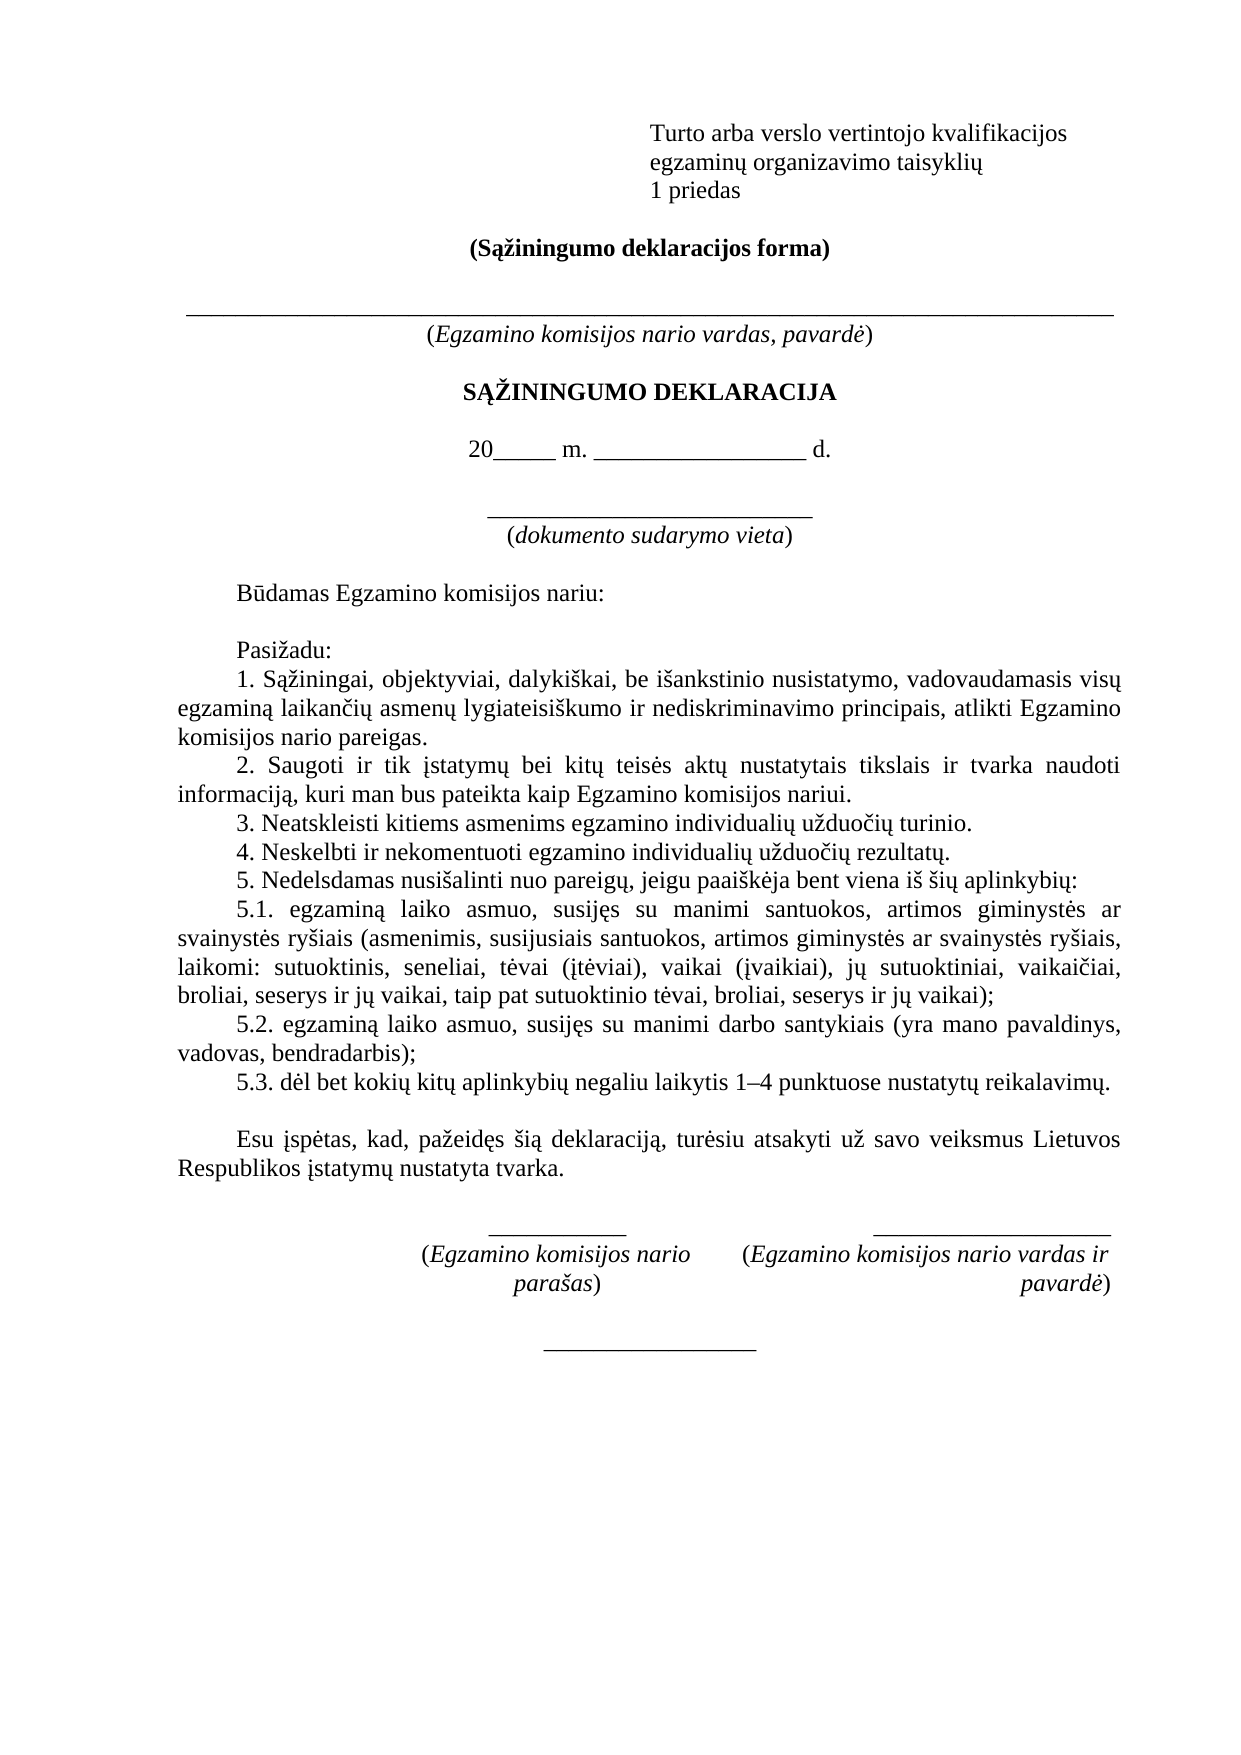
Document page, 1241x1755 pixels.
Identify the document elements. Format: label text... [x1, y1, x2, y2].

table_header ___________ (Egzamino komisijos nario parašas) [389, 1211, 726, 1297]
table_header [177, 1211, 388, 1297]
text _ [177, 291, 1122, 319]
text 5. Nedelsdamas nusišalinti nuo pareigų, jeigu paaiškėja bent viena iš šių aplinkybių: [177, 866, 1122, 894]
text _________________ [177, 1326, 1122, 1354]
text 4. Neskelbti ir nekomentuoti egzamino individualių užduočių rezultatų. [177, 837, 1122, 866]
text 5.1. egzaminą laiko asmuo, susijęs su manimi santuokos, artimos giminystės ar svainystės ryšiais (asmenimis, susijusiais santuokos, artimos giminystės ar svainystės ryšiais, laikomi: sutuoktinis, seneliai, tėvai (įtėviai), vaikai (įvaikiai), jų sutuoktiniai, vaikaičiai, broliai, seserys ir jų vaikai, taip pat sutuoktinio tėvai, broliai, seserys ir jų vaikai); [177, 894, 1122, 1009]
text 1. Sąžiningai, objektyviai, dalykiškai, be išankstinio nusistatymo, vadovaudamasis visų egzaminą laikančių asmenų lygiateisiškumo ir nediskriminavimo principais, atlikti Egzamino komisijos nario pareigas. [177, 664, 1122, 751]
text 1 priedas [649, 176, 1122, 204]
text (Sąžiningumo deklaracijos forma) [177, 233, 1122, 262]
text Būdamas Egzamino komisijos nariu: [177, 578, 1122, 607]
text 5.3. dėl bet kokių kitų aplinkybių negaliu laikytis 1–4 punktuose nustatytų reikalavimų. [177, 1067, 1122, 1096]
table_header ___________________ (Egzamino komisijos nario vardas ir pavardė) [726, 1211, 1122, 1297]
text Esu įspėtas, kad, pažeidęs šią deklaraciją, turėsiu atsakyti už savo veiksmus Lietuvos Respublikos įstatymų nustatyta tvarka. [177, 1124, 1122, 1182]
text 3. Neatskleisti kitiems asmenims egzamino individualių užduočių turinio. [177, 808, 1122, 837]
text (Egzamino komisijos nario vardas, pavardė) [177, 319, 1122, 348]
text Turto arba verslo vertintojo kvalifikacijos egzaminų organizavimo taisyklių [649, 118, 1122, 176]
text Pasižadu: [177, 636, 1122, 664]
text 20_____ m. _________________ d. [177, 434, 1122, 463]
text (dokumento sudarymo vieta) [177, 521, 1122, 549]
text 2. Saugoti ir tik įstatymų bei kitų teisės aktų nustatytais tikslais ir tvarka naudoti informaciją, kuri man bus pateikta kaip Egzamino komisijos nariui. [177, 751, 1122, 808]
text 5.2. egzaminą laiko asmuo, susijęs su manimi darbo santykiais (yra mano pavaldinys, vadovas, bendradarbis); [177, 1009, 1122, 1067]
text __________________________ [177, 492, 1122, 521]
text SĄŽININGUMO DEKLARACIJA [177, 377, 1122, 406]
